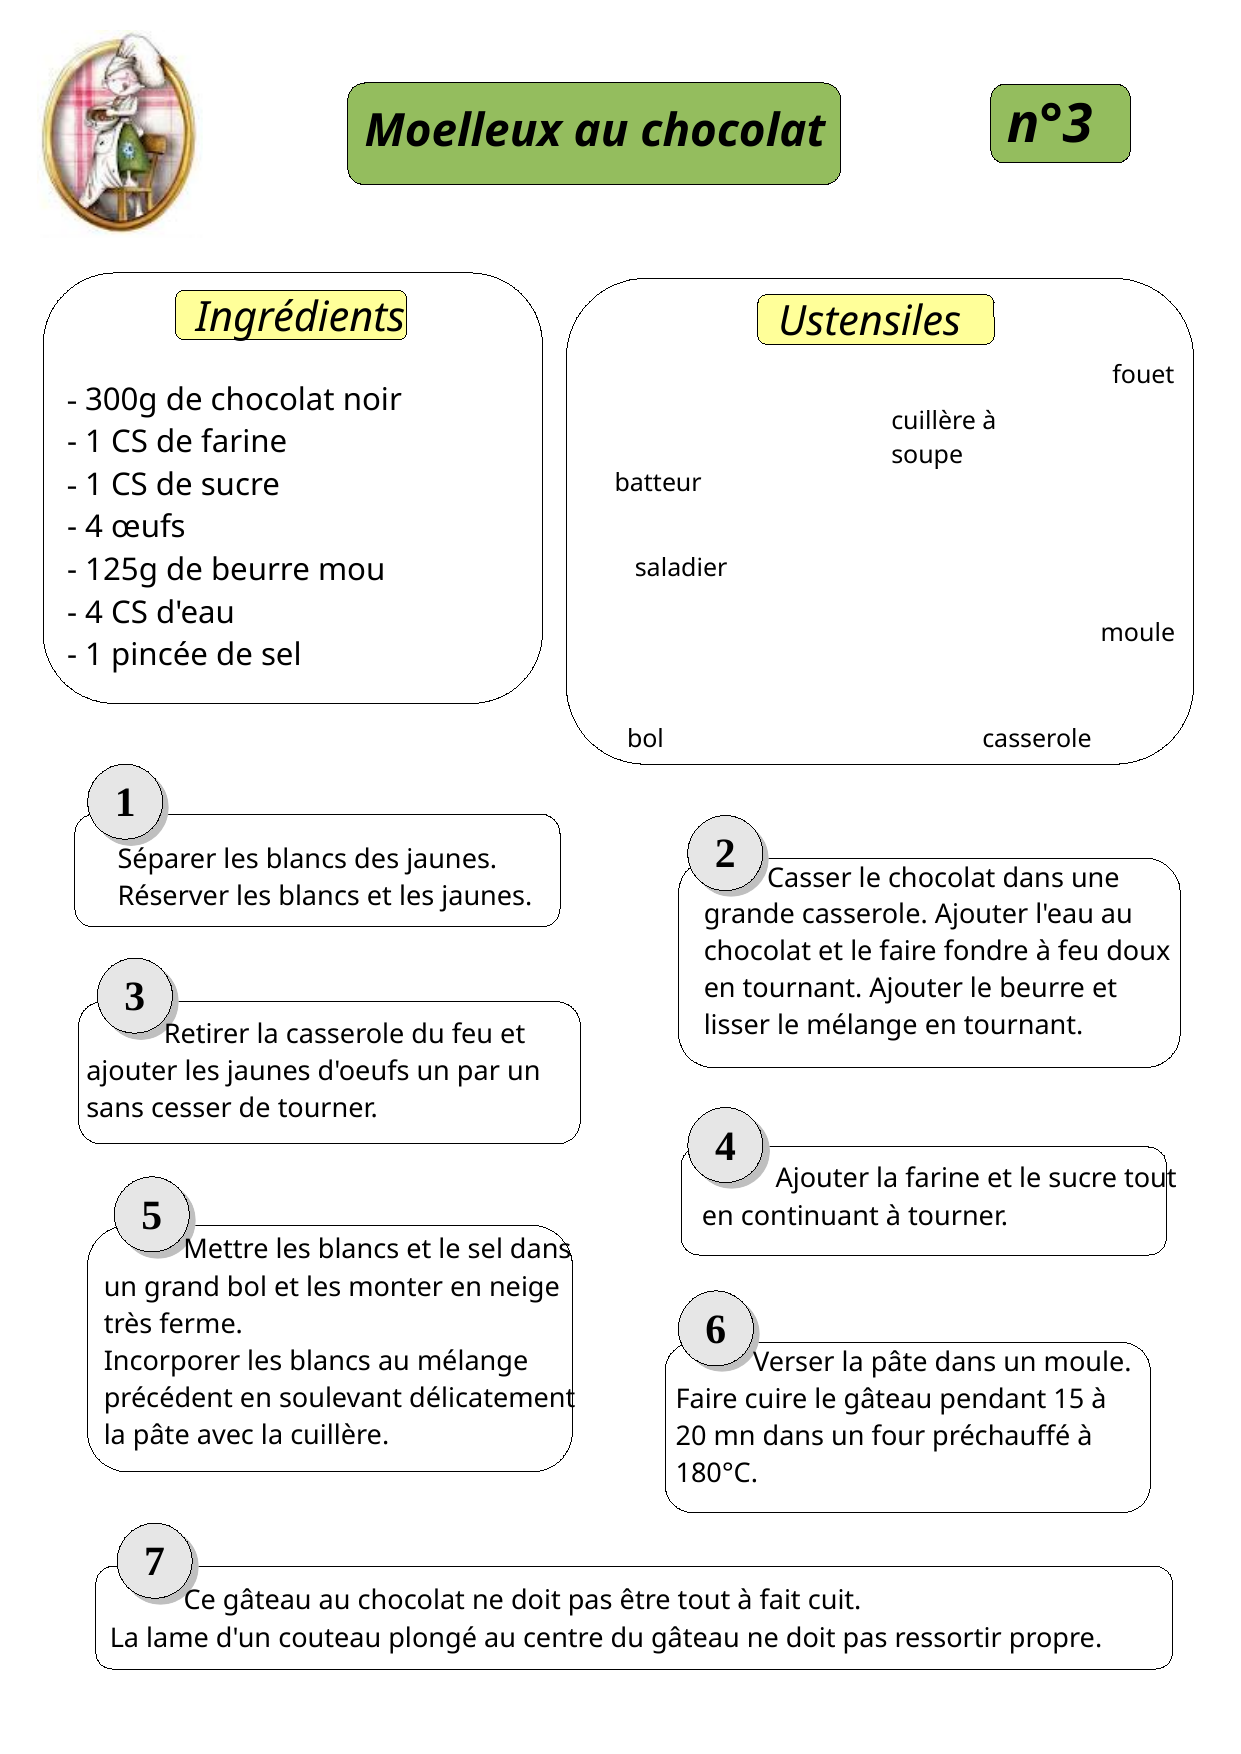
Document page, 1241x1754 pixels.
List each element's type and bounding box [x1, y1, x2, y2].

picture [36, 30, 203, 238]
